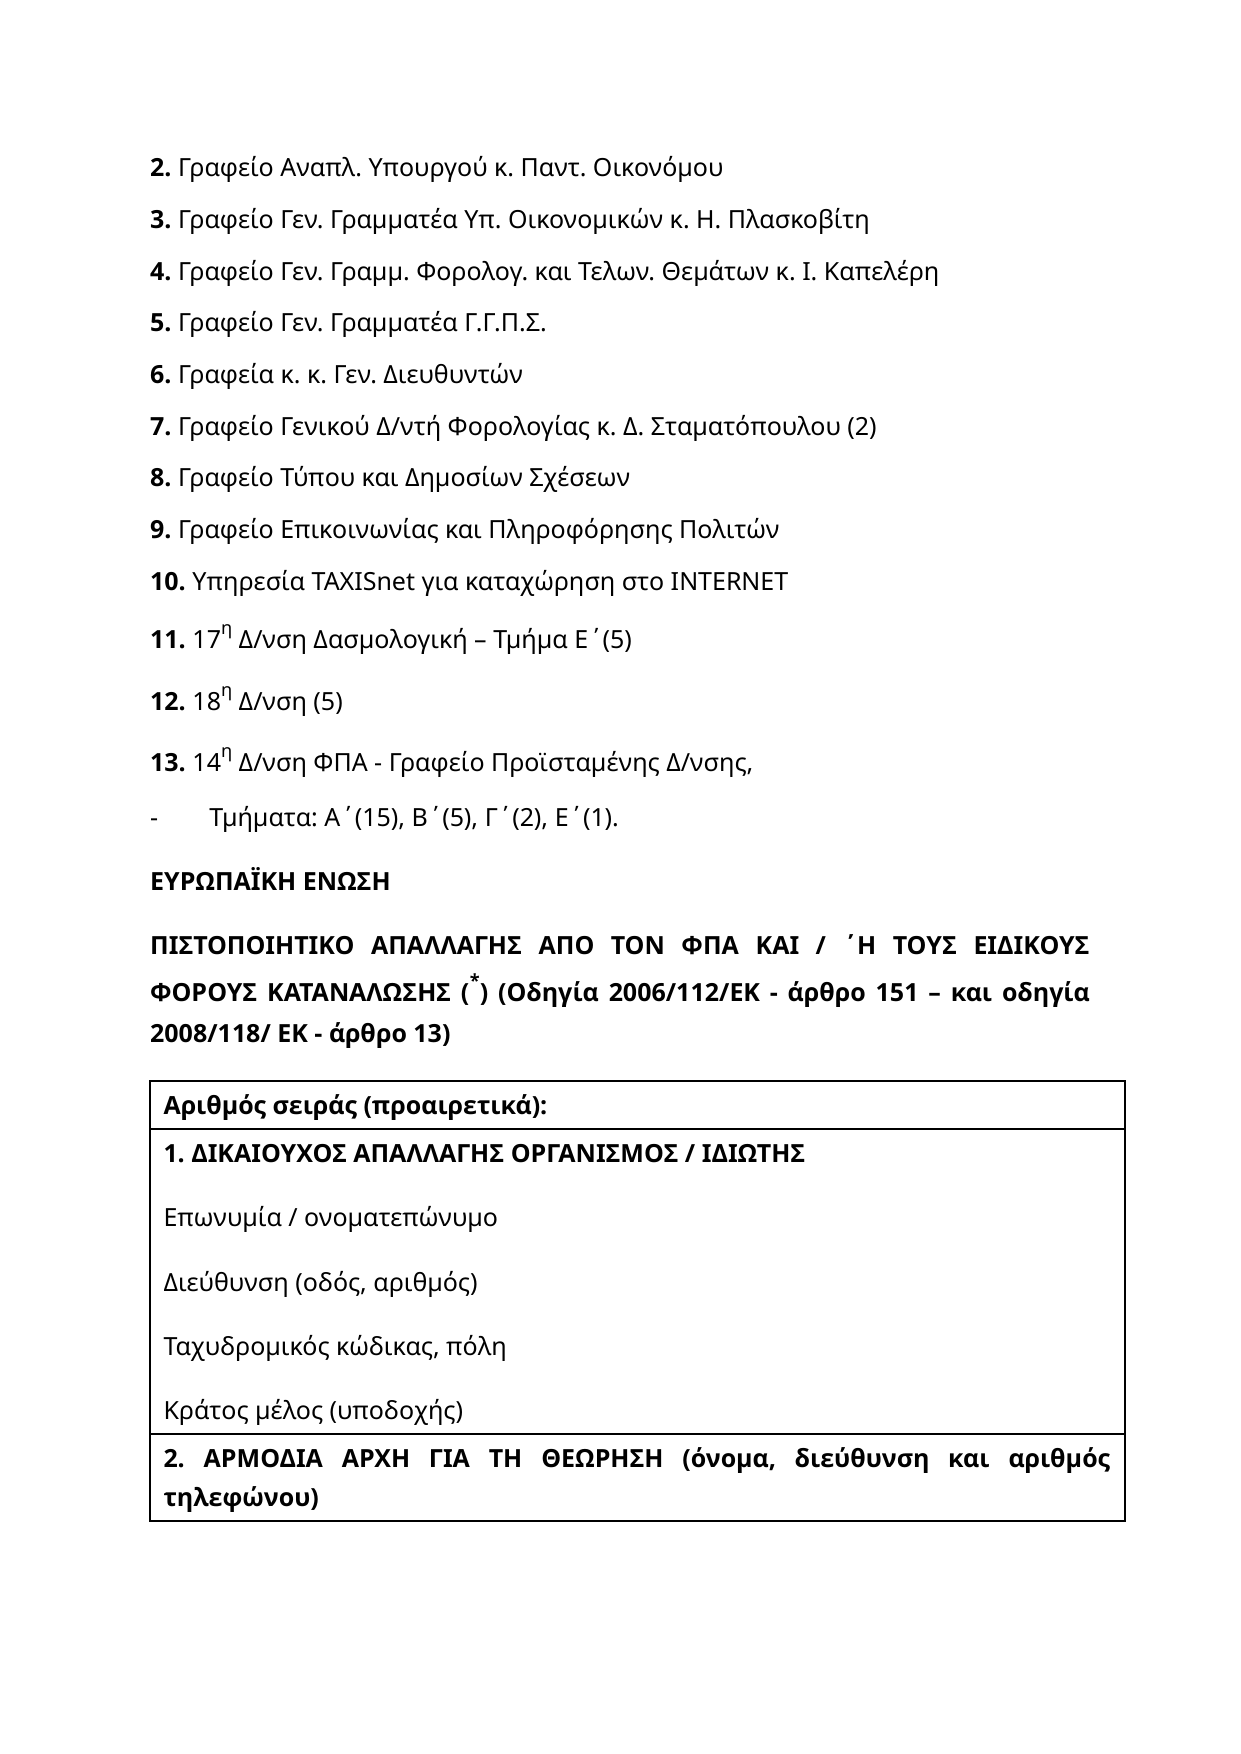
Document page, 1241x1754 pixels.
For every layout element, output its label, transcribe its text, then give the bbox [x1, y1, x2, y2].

text ΠΙΣΤΟΠΟΙΗΤΙΚΟ ΑΠΑΛΛΑΓΗΣ ΑΠΟ ΤΟΝ ΦΠΑ ΚΑΙ / ΄Η ΤΟΥΣ ΕΙΔΙΚΟΥΣ ΦΟΡΟΥΣ ΚΑΤΑΝΑΛΩΣΗΣ (*) (Οδηγία 2006/112/ΕΚ - άρθρο 151 – και οδηγία 2008/118/ ΕΚ - άρθρο 13) [150, 928, 1090, 1050]
text 13. 14η Δ/νση ΦΠΑ - Γραφείο Προϊσταμένης Δ/νσης, [150, 738, 1090, 781]
text 10. Υπηρεσία TAXISnet για καταχώρηση στο INTERNET [150, 563, 1090, 597]
list - Τμήματα: Α΄(15), Β΄(5), Γ΄(2), Ε΄(1). [150, 799, 1090, 833]
table_header Αριθμός σειράς (προαιρετικά): [151, 1082, 1124, 1128]
text 9. Γραφείο Επικοινωνίας και Πληροφόρησης Πολιτών [150, 512, 1090, 546]
text 7. Γραφείο Γενικού Δ/ντή Φορολογίας κ. Δ. Σταματόπουλου (2) [150, 408, 1090, 442]
text 2. Γραφείο Αναπλ. Υπουργού κ. Παντ. Οικονόμου [150, 150, 1090, 184]
text 11. 17η Δ/νση Δασμολογική – Τμήμα Ε΄(5) [150, 615, 1090, 658]
text 8. Γραφείο Τύπου και Δημοσίων Σχέσεων [150, 460, 1090, 494]
table_cell 1. ΔΙΚΑΙΟΥΧΟΣ ΑΠΑΛΛΑΓΗΣ ΟΡΓΑΝΙΣΜΟΣ / ΙΔΙΩΤΗΣ Επωνυμία / ονοματεπώνυμο Διεύθυνση (οδός, αριθμός) Ταχυδρομικός κώδικας, πόλη Κράτος μέλος (υποδοχής) [151, 1130, 1124, 1433]
text 4. Γραφείο Γεν. Γραμμ. Φορολογ. και Τελων. Θεμάτων κ. Ι. Καπελέρη [150, 253, 1090, 287]
text 6. Γραφεία κ. κ. Γεν. Διευθυντών [150, 357, 1090, 391]
text 12. 18η Δ/νση (5) [150, 676, 1090, 719]
text 5. Γραφείο Γεν. Γραμματέα Γ.Γ.Π.Σ. [150, 305, 1090, 339]
table_cell 2. ΑΡΜΟΔΙΑ ΑΡΧΗ ΓΙΑ ΤΗ ΘΕΩΡΗΣΗ (όνομα, διεύθυνση και αριθμός τηλεφώνου) [151, 1435, 1124, 1520]
text ΕΥΡΩΠΑΪΚΗ ΕΝΩΣΗ [150, 863, 1090, 898]
text 3. Γραφείο Γεν. Γραμματέα Υπ. Οικονομικών κ. Η. Πλασκοβίτη [150, 202, 1090, 236]
